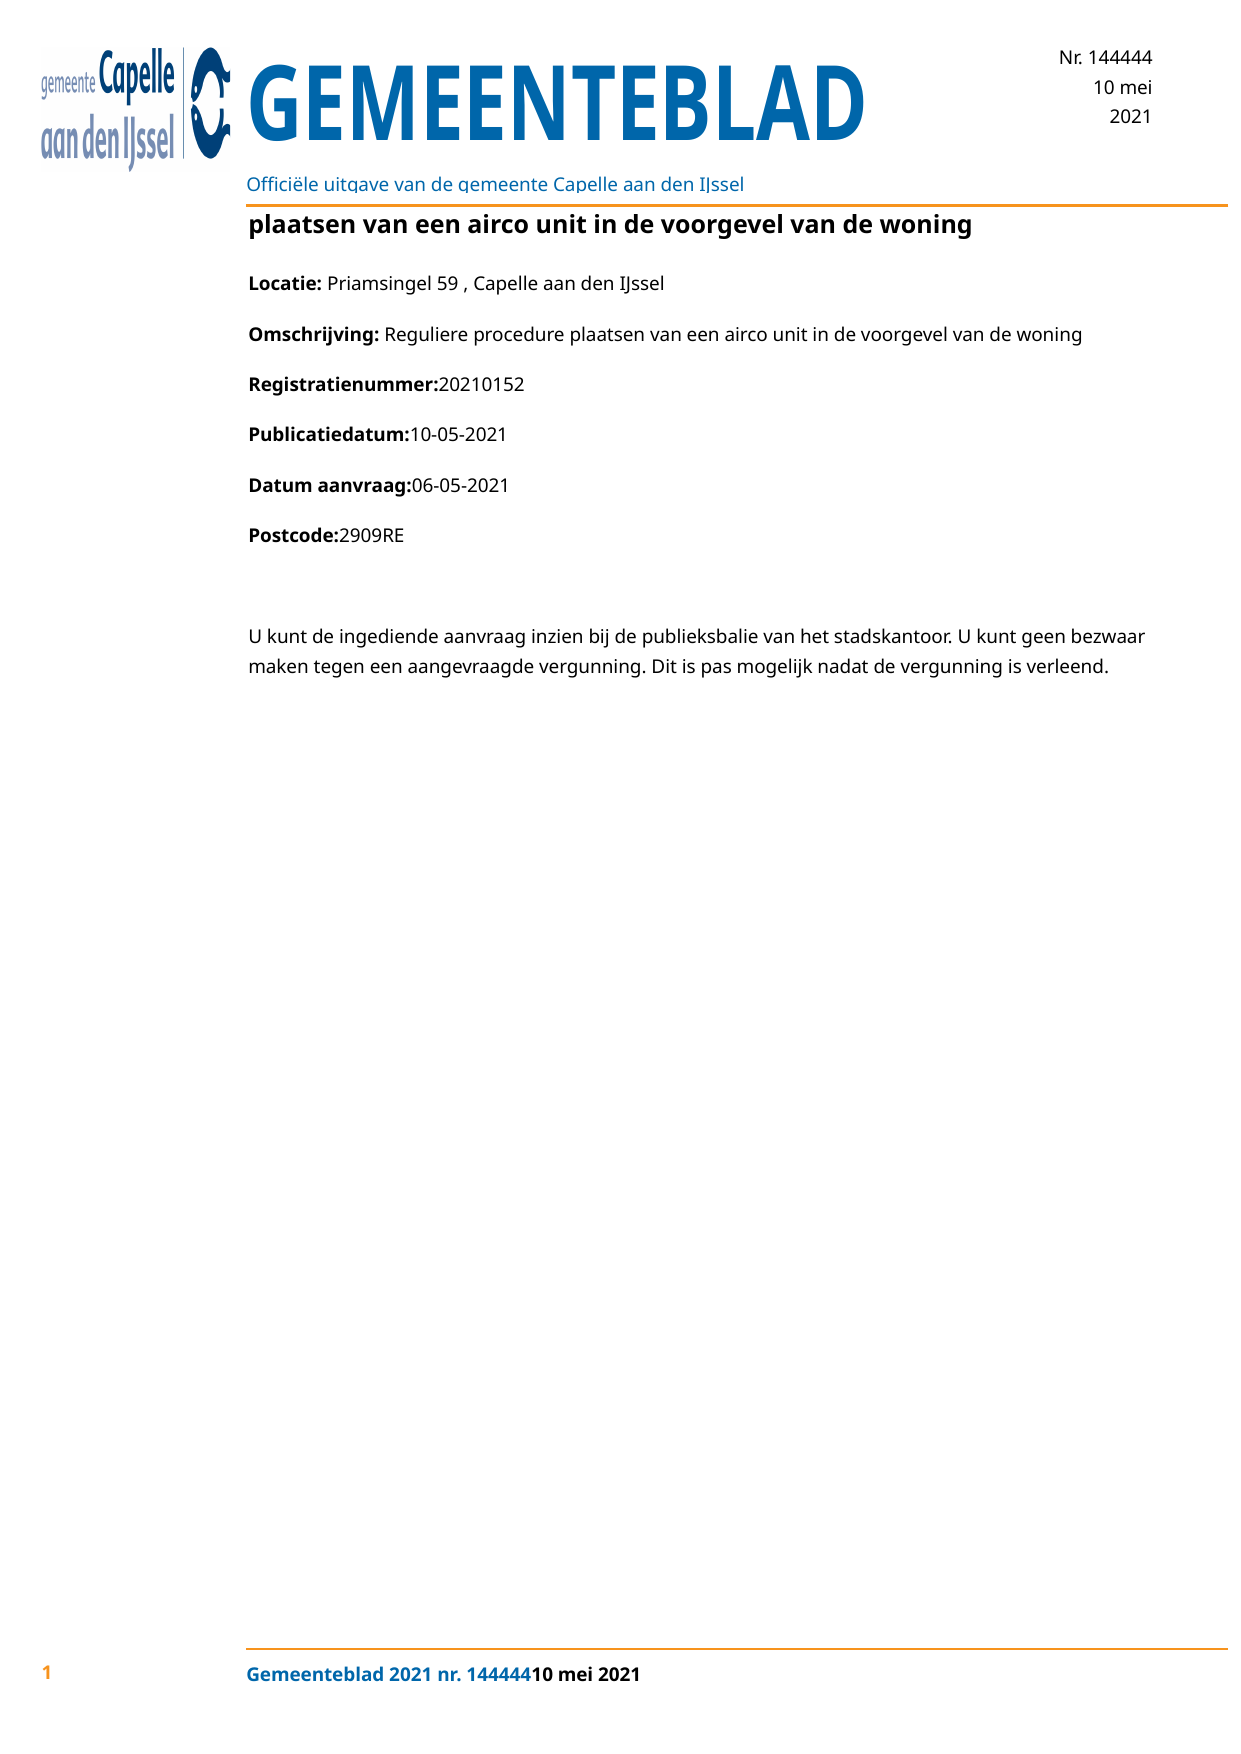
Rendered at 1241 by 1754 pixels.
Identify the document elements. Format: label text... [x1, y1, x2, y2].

text Registratienummer:20210152 [248, 371, 1152, 397]
picture [41, 47, 231, 172]
text Locatie: Priamsingel 59 , Capelle aan den IJssel [248, 270, 1152, 296]
text plaatsen van een airco unit in de voorgevel van de woning [248, 207, 1152, 241]
text Omschrijving: Reguliere procedure plaatsen van een airco unit in de voorgevel van de woning [248, 321, 1152, 346]
text Postcode:2909RE [248, 522, 1152, 548]
text Publicatiedatum:10-05-2021 [248, 422, 1152, 447]
text U kunt de ingediende aanvraag inzien bij de publieksbalie van het stadskantoor. U kunt geen bezwaar maken tegen een aangevraagde vergunning. Dit is pas mogelijk nadat de vergunning is verleend. [248, 623, 1152, 678]
text Datum aanvraag:06-05-2021 [248, 472, 1152, 498]
